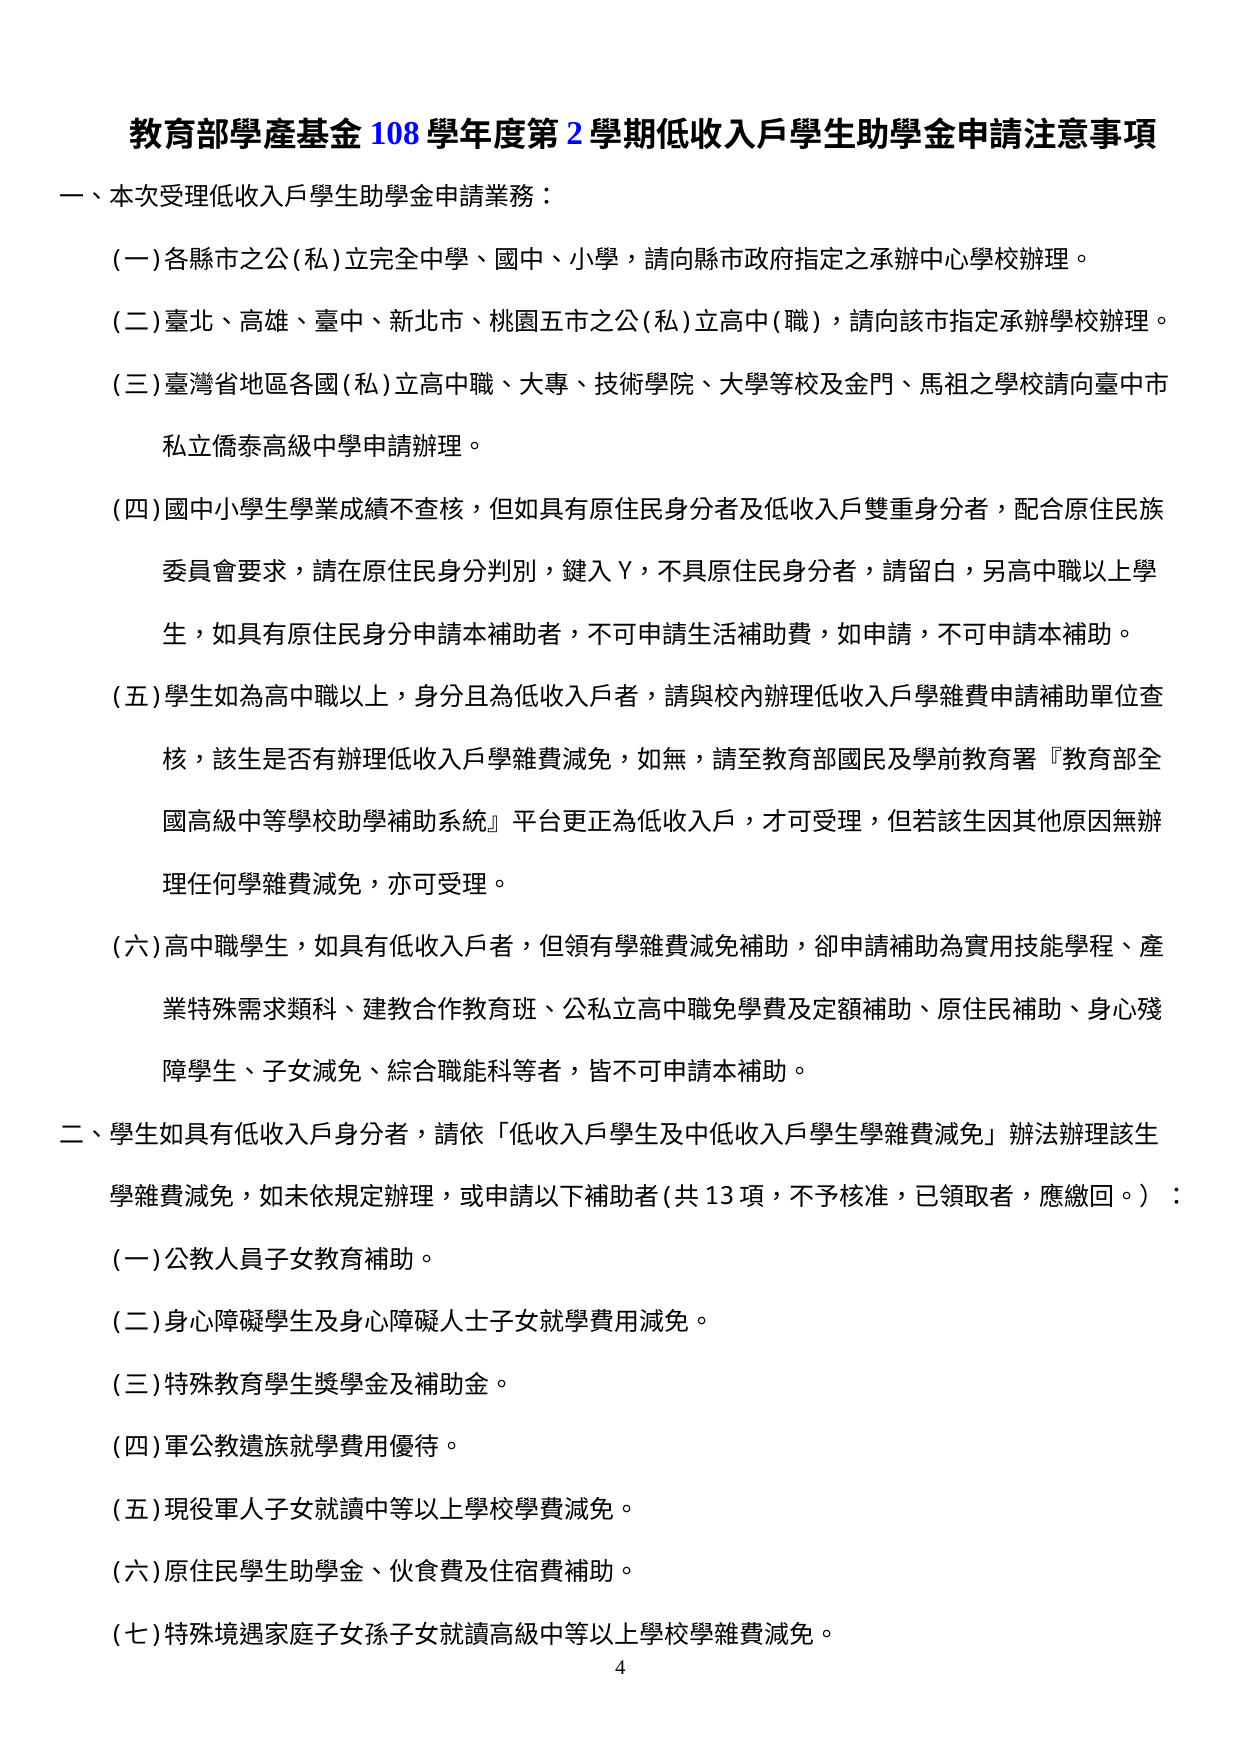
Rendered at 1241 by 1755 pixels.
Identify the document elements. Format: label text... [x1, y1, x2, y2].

text (二)身心障礙學生及身心障礙人士子女就學費用減免。 [109, 1278, 1181, 1341]
text 二、學生如具有低收入戶身分者，請依「低收入戶學生及中低收入戶學生學雜費減免」辦法辦理該生學雜費減免，如未依規定辦理，或申請以下補助者(共13項，不予核准，已領取者，應繳回。）： [59, 1091, 1181, 1216]
text (二)臺北、高雄、臺中、新北市、桃園五市之公(私)立高中(職)，請向該市指定承辦學校辦理。 [109, 278, 1181, 341]
text (四)國中小學生學業成績不查核，但如具有原住民身分者及低收入戶雙重身分者，配合原住民族委員會要求，請在原住民身分判別，鍵入Y，不具原住民身分者，請留白，另高中職以上學生，如具有原住民身分申請本補助者，不可申請生活補助費，如申請，不可申請本補助。 [109, 466, 1181, 653]
text 教育部學產基金108學年度第2學期低收入戶學生助學金申請注意事項 [104, 91, 1181, 153]
text (七)特殊境遇家庭子女孫子女就讀高級中等以上學校學雜費減免。 [109, 1591, 1181, 1653]
text (六)原住民學生助學金、伙食費及住宿費補助。 [109, 1528, 1181, 1591]
text (五)學生如為高中職以上，身分且為低收入戶者，請與校內辦理低收入戶學雜費申請補助單位查核，該生是否有辦理低收入戶學雜費減免，如無，請至教育部國民及學前教育署『教育部全國高級中等學校助學補助系統』平台更正為低收入戶，才可受理，但若該生因其他原因無辦理任何學雜費減免，亦可受理。 [109, 653, 1181, 903]
text (一)公教人員子女教育補助。 [109, 1216, 1181, 1278]
text (六)高中職學生，如具有低收入戶者，但領有學雜費減免補助，卻申請補助為實用技能學程、產業特殊需求類科、建教合作教育班、公私立高中職免學費及定額補助、原住民補助、身心殘障學生、子女減免、綜合職能科等者，皆不可申請本補助。 [109, 903, 1181, 1091]
text (三)特殊教育學生獎學金及補助金。 [109, 1341, 1181, 1403]
text 一、本次受理低收入戶學生助學金申請業務： [59, 153, 1181, 216]
text (一)各縣市之公(私)立完全中學、國中、小學，請向縣市政府指定之承辦中心學校辦理。 [109, 216, 1181, 278]
text (三)臺灣省地區各國(私)立高中職、大專、技術學院、大學等校及金門、馬祖之學校請向臺中市私立僑泰高級中學申請辦理。 [109, 341, 1181, 466]
text (四)軍公教遺族就學費用優待。 [109, 1403, 1181, 1466]
text (五)現役軍人子女就讀中等以上學校學費減免。 [109, 1466, 1181, 1528]
